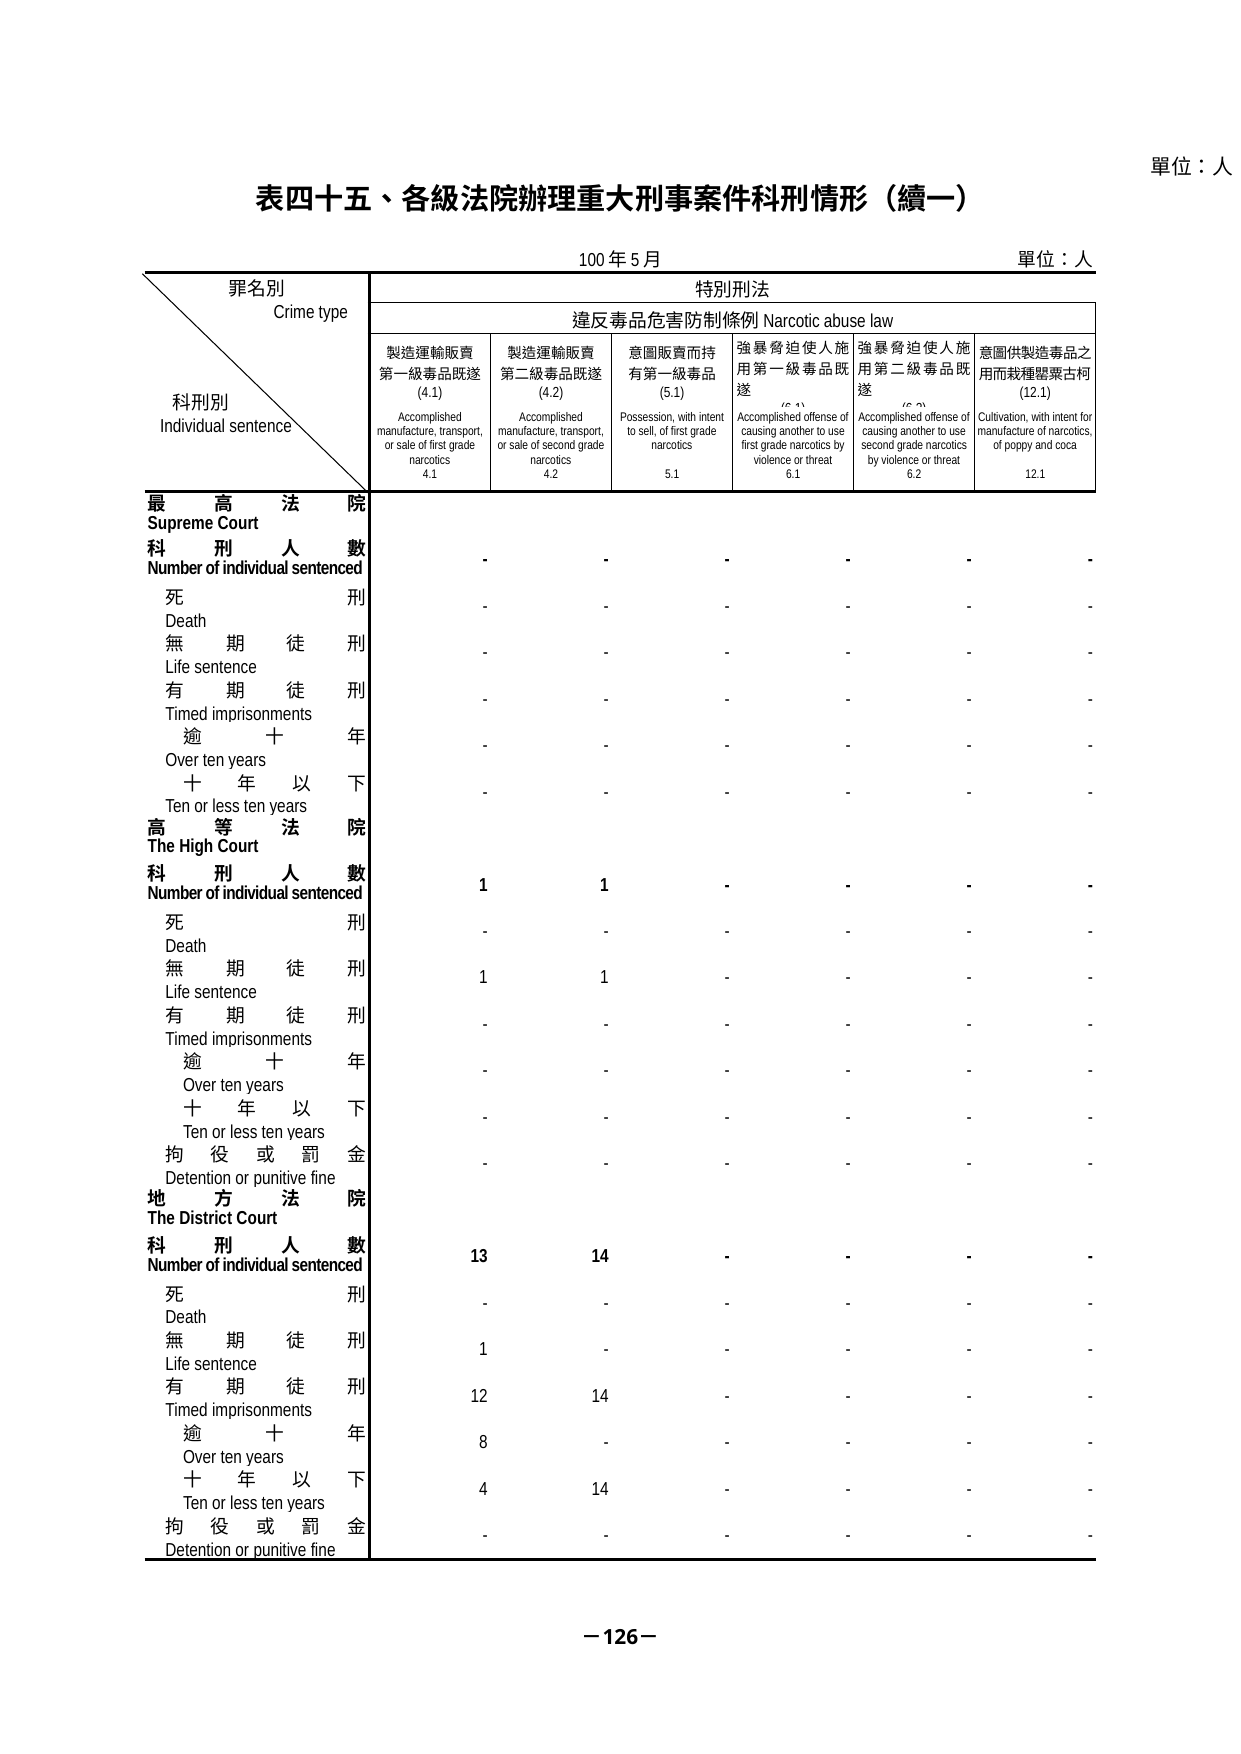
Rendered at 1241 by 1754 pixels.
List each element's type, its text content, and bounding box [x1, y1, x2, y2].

table_cell - [490, 583, 611, 629]
table_cell 強暴脅迫使人施用第一級毒品既遂 (6.1) [733, 334, 853, 406]
table_cell - [611, 1047, 732, 1093]
table_cell - [371, 675, 490, 722]
table_cell Accomplished offense of causing another to use second grade narcotics by violence or threat 6.2 [854, 406, 974, 489]
table_cell - [371, 583, 490, 629]
text 表四十五、各級法院辦理重大刑事案件科刑情形（續一） [148, 183, 1092, 216]
table_cell - [732, 1047, 853, 1093]
table_cell - [611, 1233, 732, 1279]
table_cell - [732, 1001, 853, 1047]
table_cell - [490, 908, 611, 954]
table_cell - [732, 1465, 853, 1512]
table_cell - [974, 1512, 1096, 1558]
table_cell 8 [371, 1419, 490, 1465]
table_cell - [611, 768, 732, 815]
table_cell 製造運輸販賣 第一級毒品既遂 (4.1) [371, 334, 490, 406]
table_cell 13 [371, 1233, 490, 1279]
table_cell - [974, 1047, 1096, 1093]
table_cell - [732, 1279, 853, 1326]
table_cell 科刑人數 Number of individual sentenced [145, 861, 368, 908]
table_cell - [853, 861, 974, 908]
table_cell [611, 815, 732, 861]
table_cell - [974, 536, 1096, 582]
table_cell - [371, 629, 490, 675]
table_cell [853, 815, 974, 861]
table_cell - [974, 954, 1096, 1001]
table_cell 死刑 Death [145, 583, 368, 629]
table_cell - [611, 536, 732, 582]
table_cell - [974, 1465, 1096, 1512]
table_cell Accomplished manufacture, transport, or sale of second grade narcotics 4.2 [491, 406, 611, 489]
table_cell 拘役或罰金 Detention or punitive fine [145, 1140, 368, 1186]
table_cell - [490, 675, 611, 722]
table_cell 1 [371, 861, 490, 908]
table_cell - [490, 768, 611, 815]
table_cell - [371, 908, 490, 954]
table_cell - [974, 1140, 1096, 1186]
table_cell - [490, 722, 611, 768]
table_cell - [853, 1094, 974, 1140]
table_cell - [371, 1512, 490, 1558]
table_cell [853, 493, 974, 536]
table_cell - [732, 722, 853, 768]
table_cell 無期徒刑 Life sentence [145, 629, 368, 675]
table_cell - [611, 1326, 732, 1372]
table_cell - [611, 583, 732, 629]
table_cell [732, 815, 853, 861]
table_cell - [974, 908, 1096, 954]
table_cell 逾十年 Over ten years [145, 1419, 368, 1465]
table_cell 有期徒刑 Timed imprisonments [145, 1372, 368, 1419]
table_cell [732, 493, 853, 536]
text [1150, 175, 1240, 183]
table_cell 科刑人數 Number of individual sentenced [145, 536, 368, 582]
table_cell - [974, 1094, 1096, 1140]
table_cell - [732, 1512, 853, 1558]
table_cell - [611, 1140, 732, 1186]
table_cell 12 [371, 1372, 490, 1419]
table_cell - [490, 629, 611, 675]
text 100年5月 單位：人 [148, 250, 1092, 271]
table_cell 死刑 Death [145, 908, 368, 954]
table_cell Cultivation, with intent for manufacture of narcotics, of poppy and coca 12.1 [975, 406, 1095, 489]
table_cell 死刑 Death [145, 1279, 368, 1326]
table_cell 意圖供製造毒品之用而栽種罌粟古柯 (12.1) [975, 334, 1095, 406]
table_cell Accomplished manufacture, transport, or sale of first grade narcotics 4.1 [371, 406, 490, 489]
table_cell - [974, 768, 1096, 815]
table_cell - [371, 768, 490, 815]
table_cell 十年以下 Ten or less ten years [145, 1094, 368, 1140]
text 單位：人 [1150, 150, 1240, 175]
table_cell - [490, 1512, 611, 1558]
table_cell 逾十年 Over ten years [145, 1047, 368, 1093]
table_cell 逾十年 Over ten years [145, 722, 368, 768]
table_cell - [732, 1419, 853, 1465]
table_cell - [490, 1279, 611, 1326]
table_cell - [853, 768, 974, 815]
table_cell [371, 1186, 490, 1233]
table_cell [490, 815, 611, 861]
table_cell [490, 1186, 611, 1233]
table_cell - [853, 1233, 974, 1279]
table_cell - [853, 1326, 974, 1372]
table_cell - [974, 861, 1096, 908]
table_cell - [974, 722, 1096, 768]
table_cell - [611, 1512, 732, 1558]
table_cell - [853, 583, 974, 629]
table_cell - [371, 722, 490, 768]
table_cell - [371, 1094, 490, 1140]
table_cell - [974, 675, 1096, 722]
table_cell - [732, 1094, 853, 1140]
table_cell - [732, 861, 853, 908]
table_cell - [853, 1279, 974, 1326]
table_cell - [490, 1326, 611, 1372]
table_cell - [611, 954, 732, 1001]
table_cell - [371, 1047, 490, 1093]
table_cell - [611, 1094, 732, 1140]
table_cell - [974, 1233, 1096, 1279]
table_cell - [853, 536, 974, 582]
table_cell - [853, 908, 974, 954]
table_cell Accomplished offense of causing another to use first grade narcotics by violence or threat 6.1 [733, 406, 853, 489]
table_header 特別刑法 [371, 274, 1096, 302]
table_cell - [974, 1326, 1096, 1372]
table_cell - [732, 954, 853, 1001]
table_cell - [732, 675, 853, 722]
table_cell - [853, 1419, 974, 1465]
table_cell 製造運輸販賣 第二級毒品既遂 (4.2) [491, 334, 611, 406]
table_cell - [732, 629, 853, 675]
table_cell - [974, 1372, 1096, 1419]
table_cell 地方法院 The District Court [145, 1186, 368, 1233]
table_cell - [732, 1140, 853, 1186]
table_cell - [611, 722, 732, 768]
table_cell - [490, 1094, 611, 1140]
table_cell 無期徒刑 Life sentence [145, 954, 368, 1001]
table_cell 違反毒品危害防制條例Narcotic abuse law [371, 303, 1095, 333]
table_cell - [490, 536, 611, 582]
table_cell 14 [490, 1233, 611, 1279]
table_cell - [974, 583, 1096, 629]
table_cell - [371, 1001, 490, 1047]
table_cell - [853, 1140, 974, 1186]
table_cell 意圖販賣而持 有第一級毒品 (5.1) [612, 334, 732, 406]
table_cell [853, 1186, 974, 1233]
table_cell [490, 493, 611, 536]
table_cell - [853, 1001, 974, 1047]
table_cell 1 [371, 1326, 490, 1372]
table_cell 有期徒刑 Timed imprisonments [145, 675, 368, 722]
table_cell - [371, 1140, 490, 1186]
table_cell [611, 1186, 732, 1233]
table_cell - [611, 908, 732, 954]
table_cell - [853, 629, 974, 675]
table_cell - [974, 629, 1096, 675]
table_cell 有期徒刑 Timed imprisonments [145, 1001, 368, 1047]
table_cell - [974, 1279, 1096, 1326]
table_cell - [853, 675, 974, 722]
table_cell - [611, 675, 732, 722]
table_cell - [853, 954, 974, 1001]
table_cell - [611, 861, 732, 908]
table_cell Possession, with intent to sell, of first grade narcotics 5.1 [612, 406, 732, 489]
table_cell 拘役或罰金 Detention or punitive fine [145, 1512, 368, 1558]
table_cell 4 [371, 1465, 490, 1512]
table_cell - [732, 1233, 853, 1279]
table_cell - [853, 1372, 974, 1419]
table_cell 14 [490, 1372, 611, 1419]
table_cell - [611, 1279, 732, 1326]
table_cell - [732, 536, 853, 582]
table_cell - [974, 1001, 1096, 1047]
table_cell - [853, 1465, 974, 1512]
table_cell 科刑人數 Number of individual sentenced [145, 1233, 368, 1279]
table_cell - [371, 536, 490, 582]
table_cell [371, 493, 490, 536]
table_cell [732, 1186, 853, 1233]
table_cell 1 [490, 954, 611, 1001]
table_cell 1 [371, 954, 490, 1001]
table_cell 無期徒刑 Life sentence [145, 1326, 368, 1372]
table_cell - [732, 1372, 853, 1419]
table_cell - [732, 908, 853, 954]
table_cell [974, 1186, 1096, 1233]
table_header 罪名別 Crime type 科刑別 Individual sentence [145, 274, 368, 489]
table_cell 十年以下 Ten or less ten years [145, 768, 368, 815]
table_cell 1 [490, 861, 611, 908]
table_cell - [853, 1512, 974, 1558]
table_cell 14 [490, 1465, 611, 1512]
table_cell [974, 815, 1096, 861]
table_cell 最高法院 Supreme Court [145, 493, 368, 536]
table_cell - [853, 1047, 974, 1093]
table_cell - [490, 1047, 611, 1093]
table_cell - [490, 1419, 611, 1465]
table_cell - [490, 1001, 611, 1047]
table_cell [371, 815, 490, 861]
table_cell - [611, 1419, 732, 1465]
table_cell - [611, 1001, 732, 1047]
text [1150, 143, 1240, 150]
table_cell - [611, 1465, 732, 1512]
table_cell 高等法院 The High Court [145, 815, 368, 861]
table_cell - [974, 1419, 1096, 1465]
table_cell - [490, 1140, 611, 1186]
table_cell - [732, 1326, 853, 1372]
table_cell 十年以下 Ten or less ten years [145, 1465, 368, 1512]
table_cell 強暴脅迫使人施用第二級毒品既遂 (6.2) [854, 334, 974, 406]
table_cell [611, 493, 732, 536]
table_cell - [611, 629, 732, 675]
table_cell - [732, 768, 853, 815]
table_cell - [611, 1372, 732, 1419]
table_cell - [853, 722, 974, 768]
table_cell - [371, 1279, 490, 1326]
table_cell - [732, 583, 853, 629]
table_cell [974, 493, 1096, 536]
